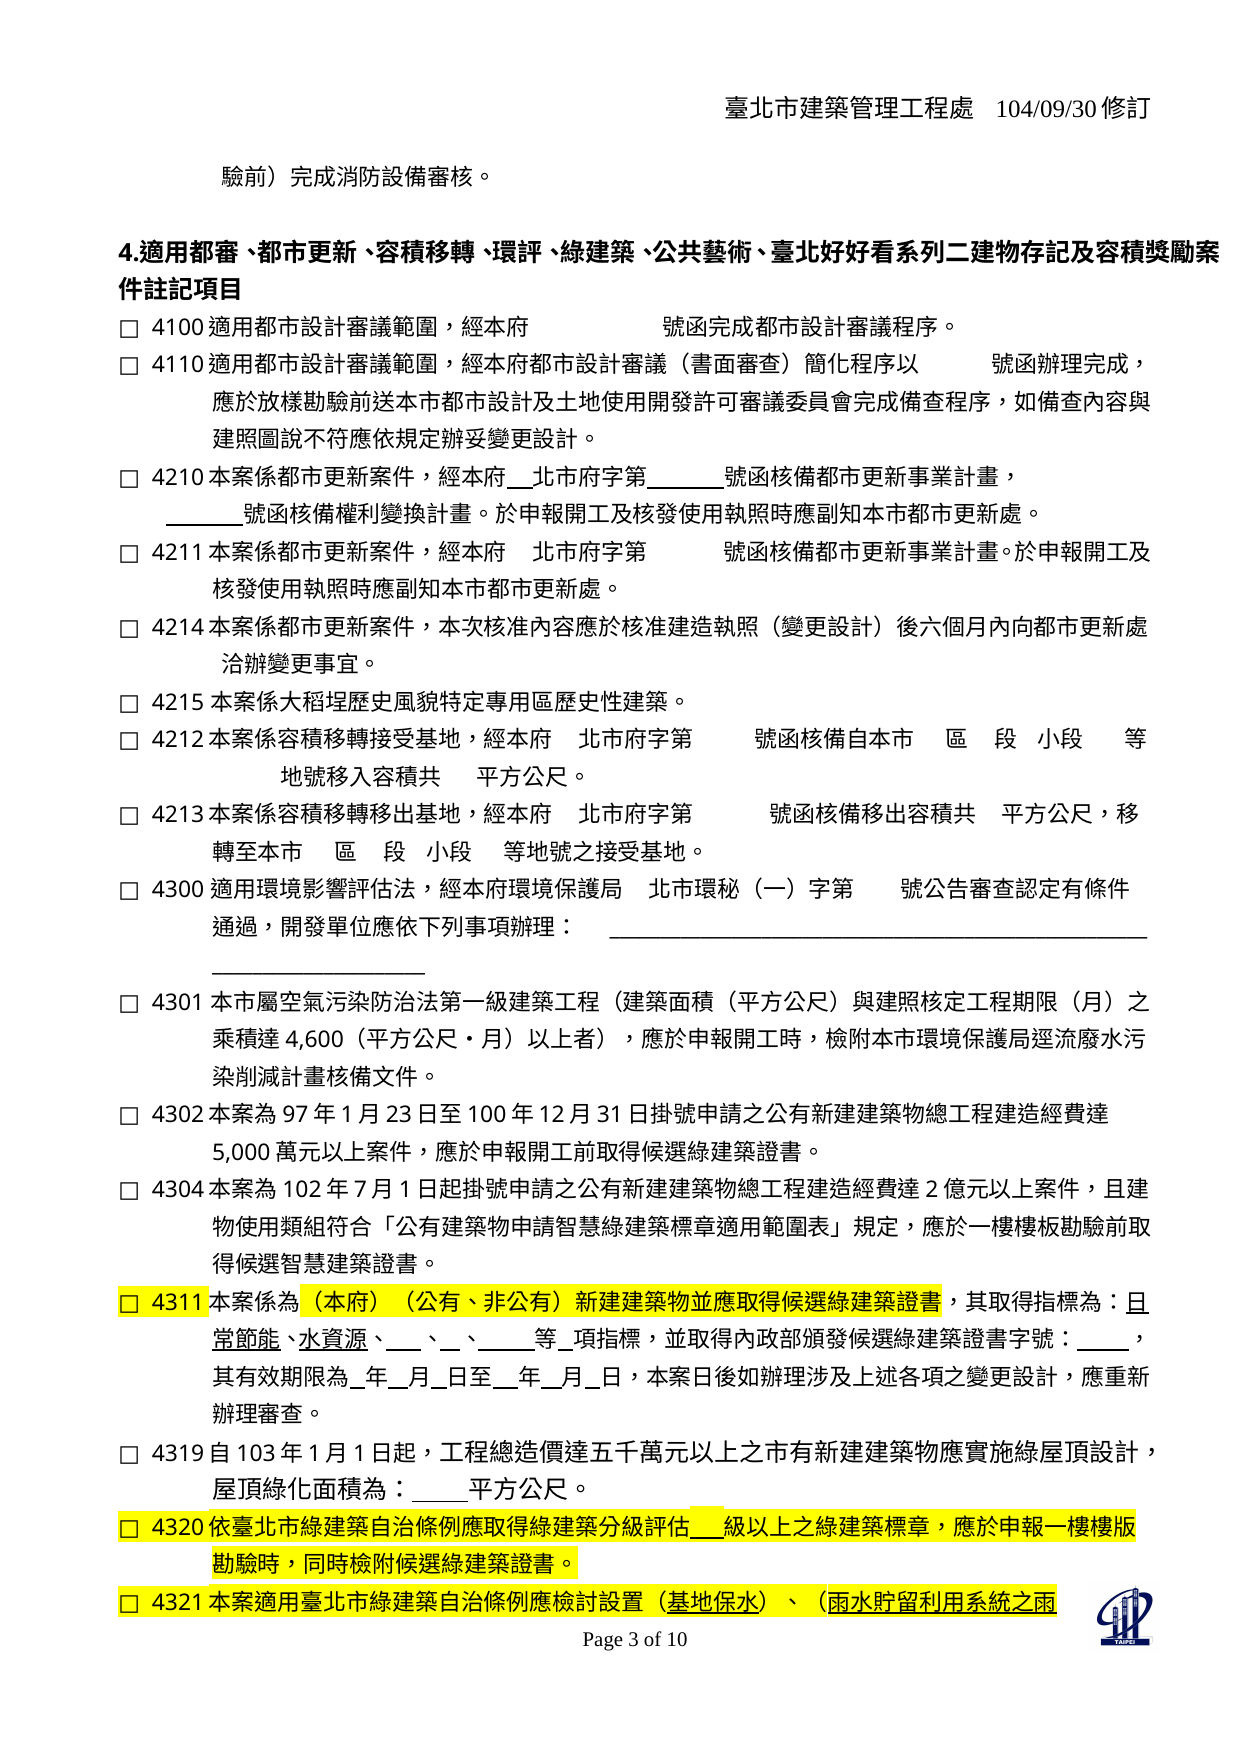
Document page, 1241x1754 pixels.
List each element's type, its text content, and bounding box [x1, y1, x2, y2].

text 4.適用都審、都市更新、容積移轉、環評、綠建築、公共藝術、臺北好好看系列二建物存記及容積獎勵案件註記項目 [118, 231, 1220, 306]
text □ 4311本案係為（本府）（公有、非公有）新建建築物並應取得候選綠建築證書，其取得指標為：日常節能、水資源、 、 、 等 項指標，並取得內政部頒發候選綠建築證書字號： ，其有效期限為 年 月 日至 年 月 日，本案日後如辦理涉及上述各項之變更設計，應重新辦理審查。 [118, 1281, 1152, 1431]
text 號函核備權利變換計畫。於申報開工及核發使用執照時應副知本市都市更新處。 [118, 494, 1152, 531]
text □ 4300 適用環境影響評估法，經本府環境保護局 北市環秘（一）字第 號公告審查認定有條件通過，開發單位應依下列事項辦理： __________________________________________________________________________ [118, 869, 1152, 981]
text □ 4321本案適用臺北市綠建築自治條例應檢討設置（基地保水）、（雨水貯留利用系統之雨 [118, 1581, 1088, 1619]
text □ 4213本案係容積移轉移出基地，經本府 北市府字第 號函核備移出容積共 平方公尺，移轉至本市 區 段 小段 等地號之接受基地。 [118, 794, 1152, 869]
text □ 4302本案為97年1月23日至100年12月31日掛號申請之公有新建建築物總工程建造經費達5,000萬元以上案件，應於申報開工前取得候選綠建築證書。 [118, 1094, 1152, 1169]
text □ 4320依臺北市綠建築自治條例應取得綠建築分級評估 級以上之綠建築標章，應於申報一樓樓版勘驗時，同時檢附候選綠建築證書。 [118, 1506, 1152, 1581]
text □ 4214本案係都市更新案件，本次核准內容應於核准建造執照（變更設計）後六個月內向都市更新處洽辦變更事宜。 [118, 606, 1152, 681]
text □ 4212本案係容積移轉接受基地，經本府 北市府字第 號函核備自本市 區 段 小段 等地號移入容積共 平方公尺。 [118, 719, 1152, 794]
text □ 4304本案為102年7月1日起掛號申請之公有新建建築物總工程建造經費達2億元以上案件，且建物使用類組符合「公有建築物申請智慧綠建築標章適用範圍表」規定，應於一樓樓板勘驗前取得候選智慧建築證書。 [118, 1169, 1152, 1281]
text □ 4319自103年1月1日起，工程總造價達五千萬元以上之市有新建建築物應實施綠屋頂設計，屋頂綠化面積為： 平方公尺。 [118, 1431, 1152, 1506]
text □ 4210本案係都市更新案件，經本府 北市府字第 號函核備都市更新事業計畫， [118, 456, 1152, 494]
text □ 4215 本案係大稻埕歷史風貌特定專用區歷史性建築。 [118, 681, 1152, 719]
text □ 4211本案係都市更新案件，經本府 北市府字第 號函核備都市更新事業計畫。於申報開工及核發使用執照時應副知本市都市更新處。 [118, 531, 1152, 606]
text □ 4301 本市屬空氣污染防治法第一級建築工程（建築面積（平方公尺）與建照核定工程期限（月）之乘積達4,600（平方公尺‧月）以上者），應於申報開工時，檢附本市環境保護局逕流廢水污染削減計畫核備文件。 [118, 981, 1152, 1094]
text □ 4110適用都市設計審議範圍，經本府都市設計審議（書面審查）簡化程序以 號函辦理完成，應於放樣勘驗前送本市都市設計及土地使用開發許可審議委員會完成備查程序，如備查內容與建照圖說不符應依規定辦妥變更設計。 [118, 344, 1152, 456]
text 驗前）完成消防設備審核。 [118, 156, 1152, 194]
picture [1088, 1581, 1160, 1653]
text □ 4100適用都市設計審議範圍，經本府 號函完成都市設計審議程序。 [118, 306, 1152, 344]
